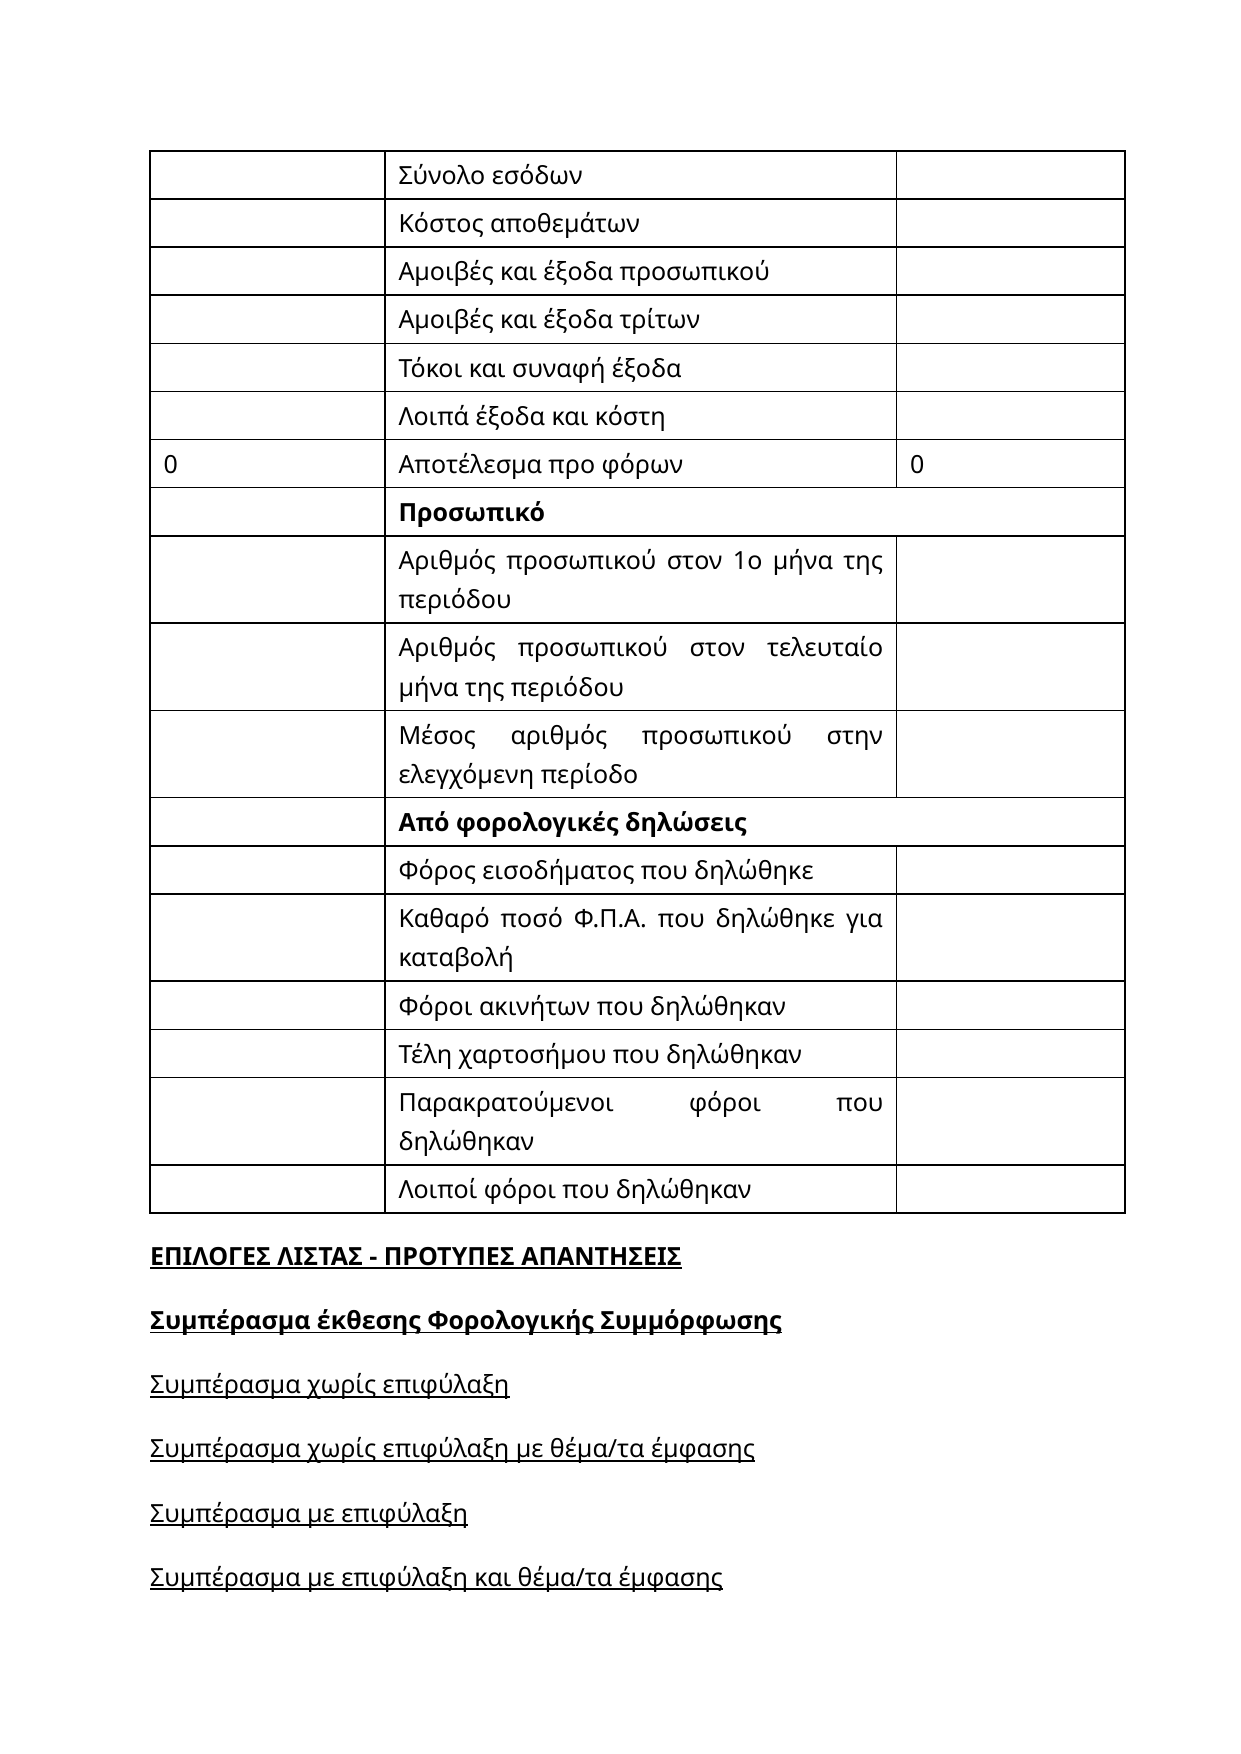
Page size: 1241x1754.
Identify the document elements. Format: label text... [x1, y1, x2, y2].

table_cell [151, 1166, 384, 1212]
table_cell [897, 1030, 1124, 1077]
table_cell Τόκοι και συναφή έξοδα [386, 344, 896, 391]
text Συμπέρασμα χωρίς επιφύλαξη με θέμα/τα έμφασης [150, 1431, 1090, 1465]
text Συμπέρασμα με επιφύλαξη [150, 1495, 1090, 1529]
table_cell Φόροι ακινήτων που δηλώθηκαν [386, 982, 896, 1028]
table_cell Αμοιβές και έξοδα προσωπικού [386, 248, 896, 294]
table_cell [151, 344, 384, 391]
table_cell [897, 344, 1124, 391]
table_cell [151, 296, 384, 342]
table_cell [151, 152, 384, 198]
table_cell Φόρος εισοδήματος που δηλώθηκε [386, 847, 896, 893]
table_cell [897, 1166, 1124, 1212]
table_cell Από φορολογικές δηλώσεις [386, 798, 1124, 845]
table_cell Λοιποί φόροι που δηλώθηκαν [386, 1166, 896, 1212]
table_cell [897, 982, 1124, 1028]
table_cell [151, 392, 384, 439]
table_cell [897, 152, 1124, 198]
table_cell [151, 624, 384, 709]
table_cell [897, 248, 1124, 294]
table_cell [897, 392, 1124, 439]
table_cell 0 [151, 440, 384, 487]
table_cell [897, 200, 1124, 246]
table_cell Αριθμός προσωπικού στον 1ο μήνα της περιόδου [386, 537, 896, 622]
table_cell [151, 488, 384, 535]
text Συμπέρασμα έκθεσης Φορολογικής Συμμόρφωσης [150, 1303, 1090, 1337]
table_cell [897, 624, 1124, 709]
table_cell [151, 711, 384, 797]
table_cell [897, 296, 1124, 342]
text ΕΠΙΛΟΓΕΣ ΛΙΣΤΑΣ - ΠΡΟΤΥΠΕΣ ΑΠΑΝΤΗΣΕΙΣ [150, 1239, 1090, 1273]
text Συμπέρασμα χωρίς επιφύλαξη [150, 1367, 1090, 1401]
table_cell Λοιπά έξοδα και κόστη [386, 392, 896, 439]
text Συμπέρασμα με επιφύλαξη και θέμα/τα έμφασης [150, 1559, 1090, 1593]
table_cell [151, 982, 384, 1028]
table_cell [897, 847, 1124, 893]
table_cell Αποτέλεσμα προ φόρων [386, 440, 896, 487]
table_cell Προσωπικό [386, 488, 1124, 535]
table_cell [151, 537, 384, 622]
table_cell [151, 798, 384, 845]
table_cell Παρακρατούμενοι φόροι που δηλώθηκαν [386, 1078, 896, 1164]
table_cell Καθαρό ποσό Φ.Π.Α. που δηλώθηκε για καταβολή [386, 895, 896, 980]
table_cell [897, 895, 1124, 980]
table_cell [151, 200, 384, 246]
table_cell [151, 1078, 384, 1164]
table_cell Αμοιβές και έξοδα τρίτων [386, 296, 896, 342]
table_cell Αριθμός προσωπικού στον τελευταίο μήνα της περιόδου [386, 624, 896, 709]
table_cell [151, 895, 384, 980]
table_cell Κόστος αποθεμάτων [386, 200, 896, 246]
table_cell 0 [897, 440, 1124, 487]
table_cell Μέσος αριθμός προσωπικού στην ελεγχόμενη περίοδο [386, 711, 896, 797]
table_cell Τέλη χαρτοσήμου που δηλώθηκαν [386, 1030, 896, 1077]
table_cell [151, 248, 384, 294]
table_cell [151, 1030, 384, 1077]
table_cell [897, 1078, 1124, 1164]
table_cell [897, 711, 1124, 797]
table_cell [897, 537, 1124, 622]
table_cell [151, 847, 384, 893]
table_cell Σύνολο εσόδων [386, 152, 896, 198]
